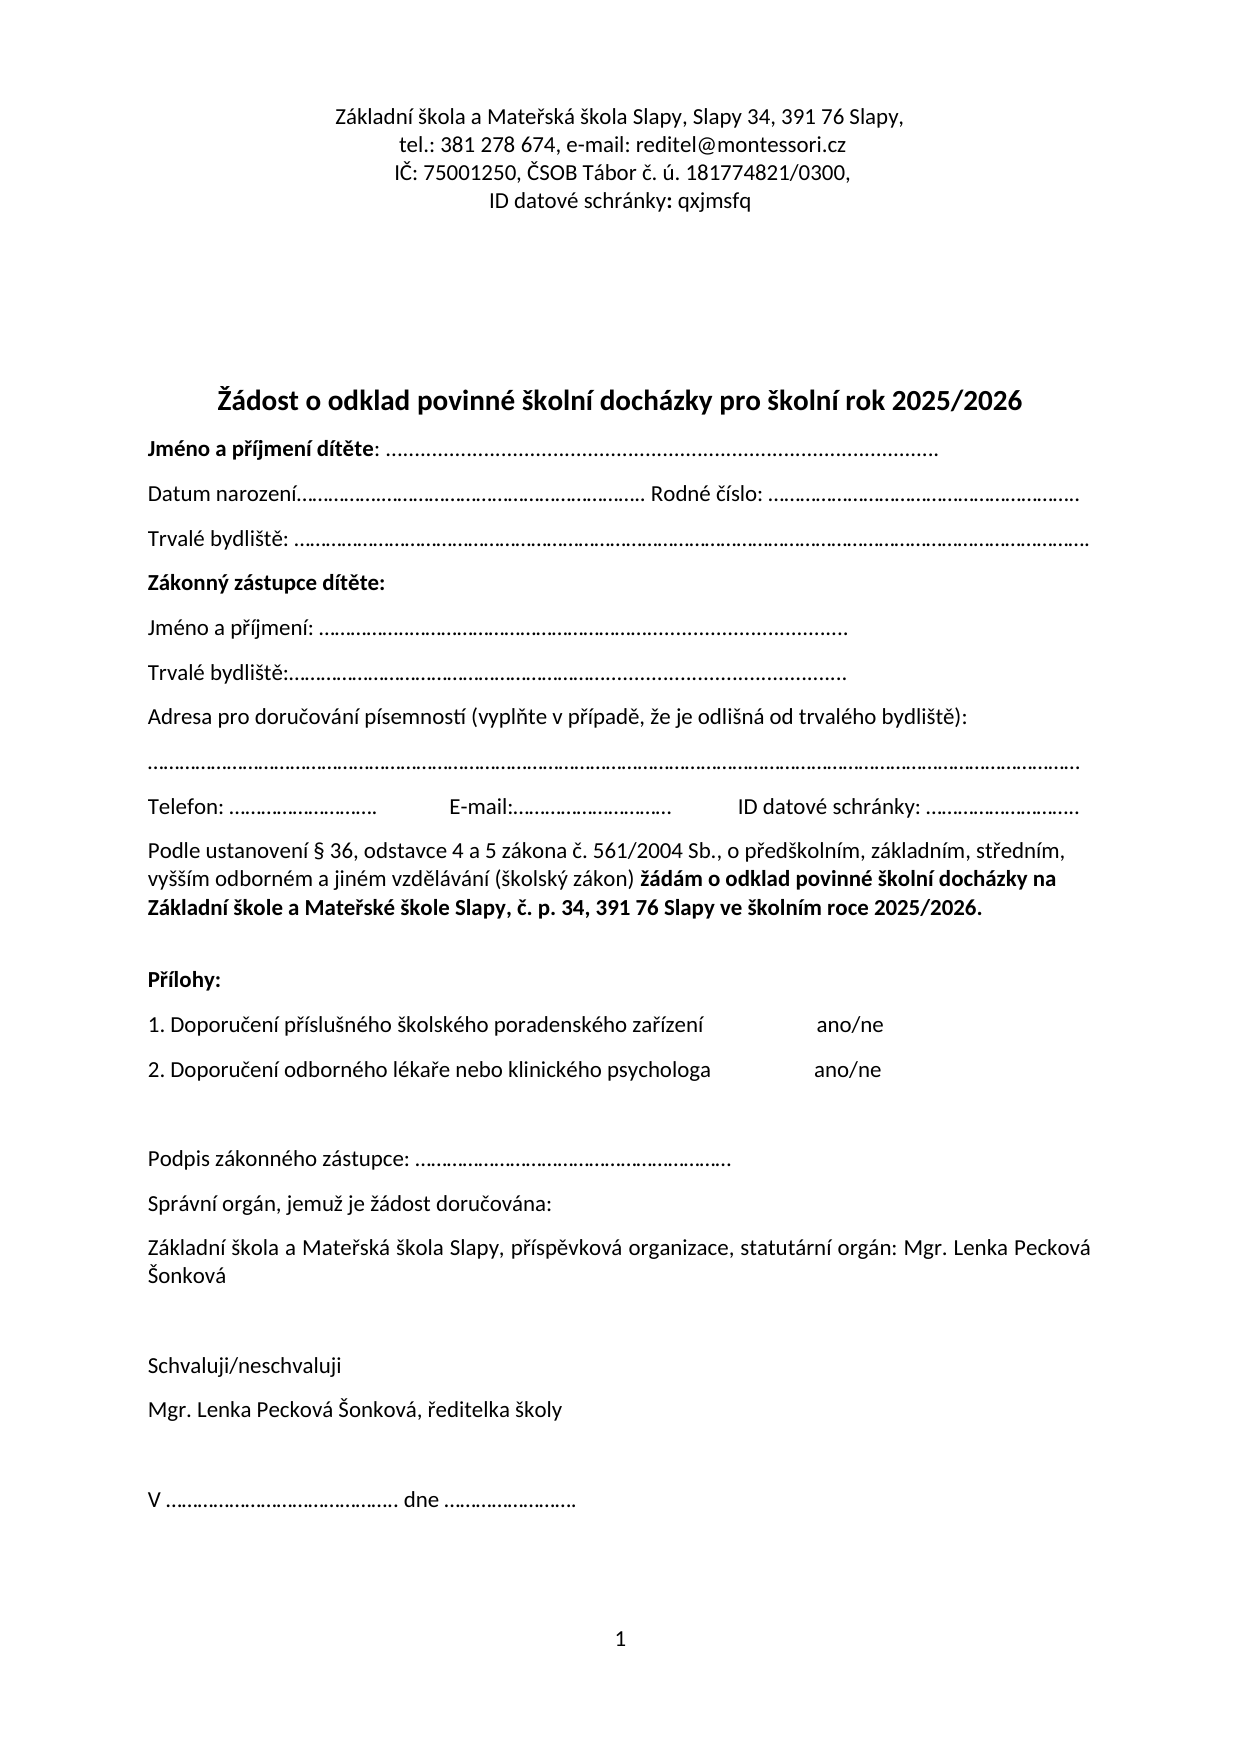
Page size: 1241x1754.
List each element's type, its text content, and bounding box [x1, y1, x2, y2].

text Telefon: ………………………. E-mail:………………………… ID datové schránky: ……………………….. [148, 792, 1092, 820]
text Trvalé bydliště: ……………………………………………………………………………………………………………………………………. [148, 524, 1092, 552]
text Žádost o odklad povinné školní docházky pro školní rok 2025/2026 [148, 382, 1092, 418]
text Podpis zákonného zástupce: …………………………………………………… [148, 1144, 1092, 1172]
text 2. Doporučení odborného lékaře nebo klinického psychologa ano/ne [148, 1055, 1092, 1083]
text Správní orgán, jemuž je žádost doručována: [148, 1189, 1092, 1217]
text Jméno a příjmení: ……………..………………………………………................................... [148, 613, 1092, 641]
text Podle ustanovení § 36, odstavce 4 a 5 zákona č. 561/2004 Sb., o předškolním, základním, středním, vyšším odborném a jiném vzdělávání (školský zákon) žádám o odklad povinné školní docházky na Základní škole a Mateřské škole Slapy, č. p. 34, 391 76 Slapy ve školním roce 2025/2026. [148, 837, 1092, 949]
text Adresa pro doručování písemností (vyplňte v případě, že je odlišná od trvalého bydliště): [148, 702, 1092, 731]
text …………………………………………………………………………………………………………………………………………………………… [148, 747, 1092, 775]
text Datum narození…………….………………………………………….. Rodné číslo: ………………………………………………….. [148, 479, 1092, 507]
text Jméno a příjmení dítěte: ................................................................................................ [148, 434, 1092, 462]
text 1. Doporučení příslušného školského poradenského zařízení ano/ne [148, 1010, 1092, 1038]
text Trvalé bydliště:…………………………………………………….......................................... [148, 658, 1092, 686]
text Mgr. Lenka Pecková Šonková, ředitelka školy [148, 1396, 1092, 1423]
text V …………………………………….. dne ……………………. [148, 1485, 1092, 1513]
text Zákonný zástupce dítěte: [148, 568, 1092, 596]
text Přílohy: [148, 965, 1092, 993]
text Základní škola a Mateřská škola Slapy, příspěvková organizace, statutární orgán: Mgr. Lenka Pecková Šonková [148, 1233, 1092, 1289]
text Schvaluji/neschvaluji [148, 1351, 1092, 1379]
